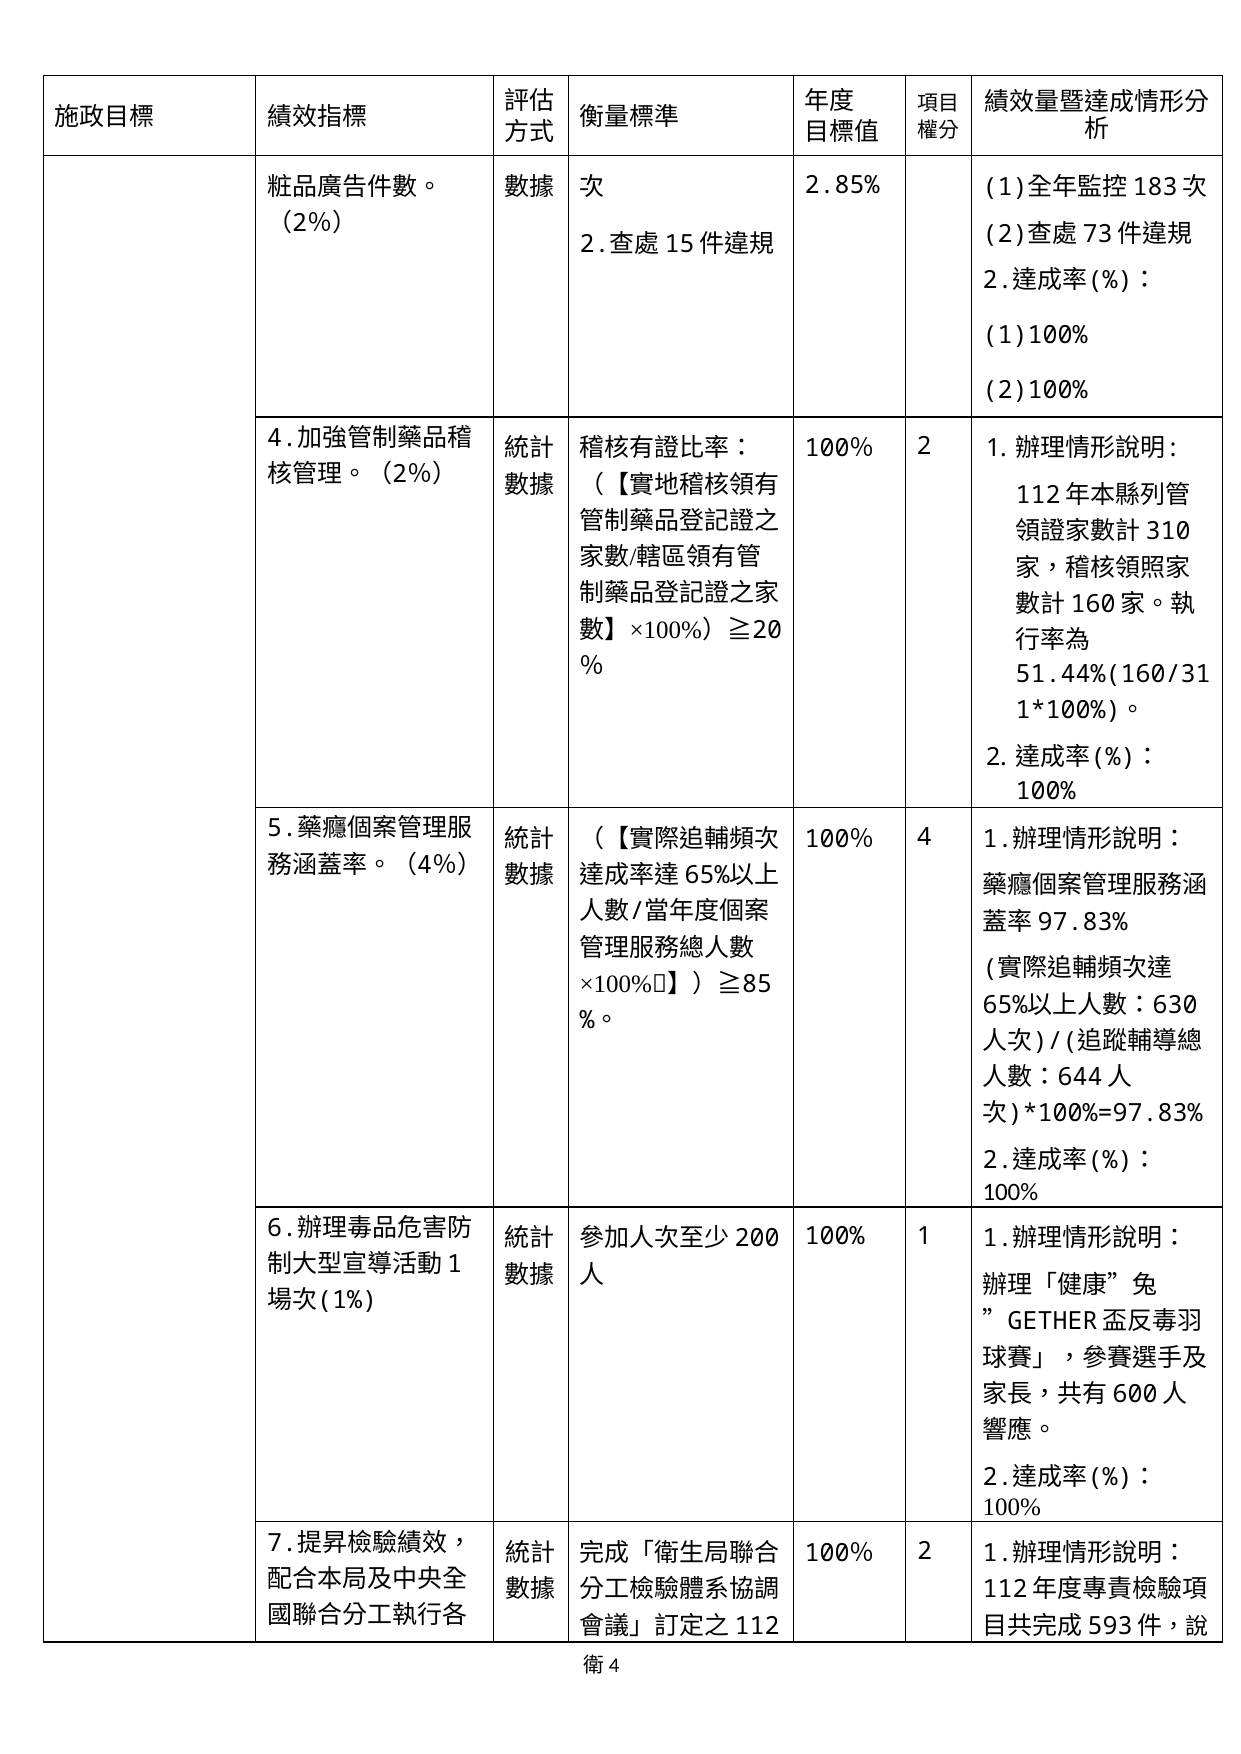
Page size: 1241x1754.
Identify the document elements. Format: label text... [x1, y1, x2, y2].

table_header 衡量標準 [569, 76, 793, 155]
table_cell (1)全年監控183次 (2)查處73件違規 2.達成率(%)： (1)100% (2)100% [972, 156, 1222, 416]
table_cell 100％ [794, 1522, 905, 1641]
table_cell 100％ [794, 808, 905, 1206]
table_cell 2.85% [794, 156, 905, 416]
table_header 項目權分 [906, 76, 971, 155]
table_header 評估方式 [494, 76, 568, 155]
table_cell 7.提昇檢驗績效，配合本局及中央全國聯合分工執行各 [256, 1522, 493, 1641]
table_cell 統計數據 [494, 1208, 568, 1521]
table_header 年度 目標值 [794, 76, 905, 155]
table_cell 數據 [494, 156, 568, 416]
table_cell 統計數據 [494, 808, 568, 1206]
table_cell 次 2.查處15件違規 [569, 156, 793, 416]
table_cell 1 [906, 1208, 971, 1521]
table_cell 稽核有證比率：（【實地稽核領有管制藥品登記證之家數/轄區領有管制藥品登記證之家數】×100%）≧20％ [569, 418, 793, 807]
table_cell 2 [906, 1522, 971, 1641]
table_cell 統計數據 [494, 418, 568, 807]
table_cell 2 [906, 418, 971, 807]
table_header 績效量暨達成情形分析 [972, 76, 1222, 155]
table_cell 粧品廣告件數。（2％） [256, 156, 493, 416]
table_cell [906, 156, 971, 416]
table_cell 5.藥癮個案管理服務涵蓋率。（4％） [256, 808, 493, 1206]
table_cell 100％ [794, 418, 905, 807]
table_header 績效指標 [256, 76, 493, 155]
table_cell （【實際追輔頻次達成率達65%以上人數/當年度個案管理服務總人數×100%】）≧85%。 [569, 808, 793, 1206]
table_cell 統計數據 [494, 1522, 568, 1641]
table_cell 參加人次至少200人 [569, 1208, 793, 1521]
table_cell 1.辦理情形說明： 藥癮個案管理服務涵蓋率97.83% (實際追輔頻次達65%以上人數：630人次)/(追蹤輔導總人數：644人次)*100%=97.83% 2.達成率(%)：100% [972, 808, 1222, 1206]
table_cell 1.辦理情形說明：112年度專責檢驗項目共完成593件，說 [972, 1522, 1222, 1641]
table_cell 100% [794, 1208, 905, 1521]
table_cell 1.辦理情形說明： 辦理「健康”兔”GETHER盃反毒羽球賽」，參賽選手及家長，共有600人響應。 2.達成率(%)：100% [972, 1208, 1222, 1521]
table_cell [44, 156, 255, 1641]
table_header 施政目標 [44, 76, 255, 155]
table_cell 6.辦理毒品危害防制大型宣導活動1場次(1%) [256, 1208, 493, 1521]
table_cell 4.加強管制藥品稽核管理。（2％） [256, 418, 493, 807]
table_cell 辦理情形說明: 112年本縣列管領證家數計310家，稽核領照家數計160家。執行率為51.44%(160/311*100%)。 達成率(%)：100% [972, 418, 1222, 807]
table_cell 完成「衛生局聯合分工檢驗體系協調會議」訂定之112 [569, 1522, 793, 1641]
table_cell 4 [906, 808, 971, 1206]
